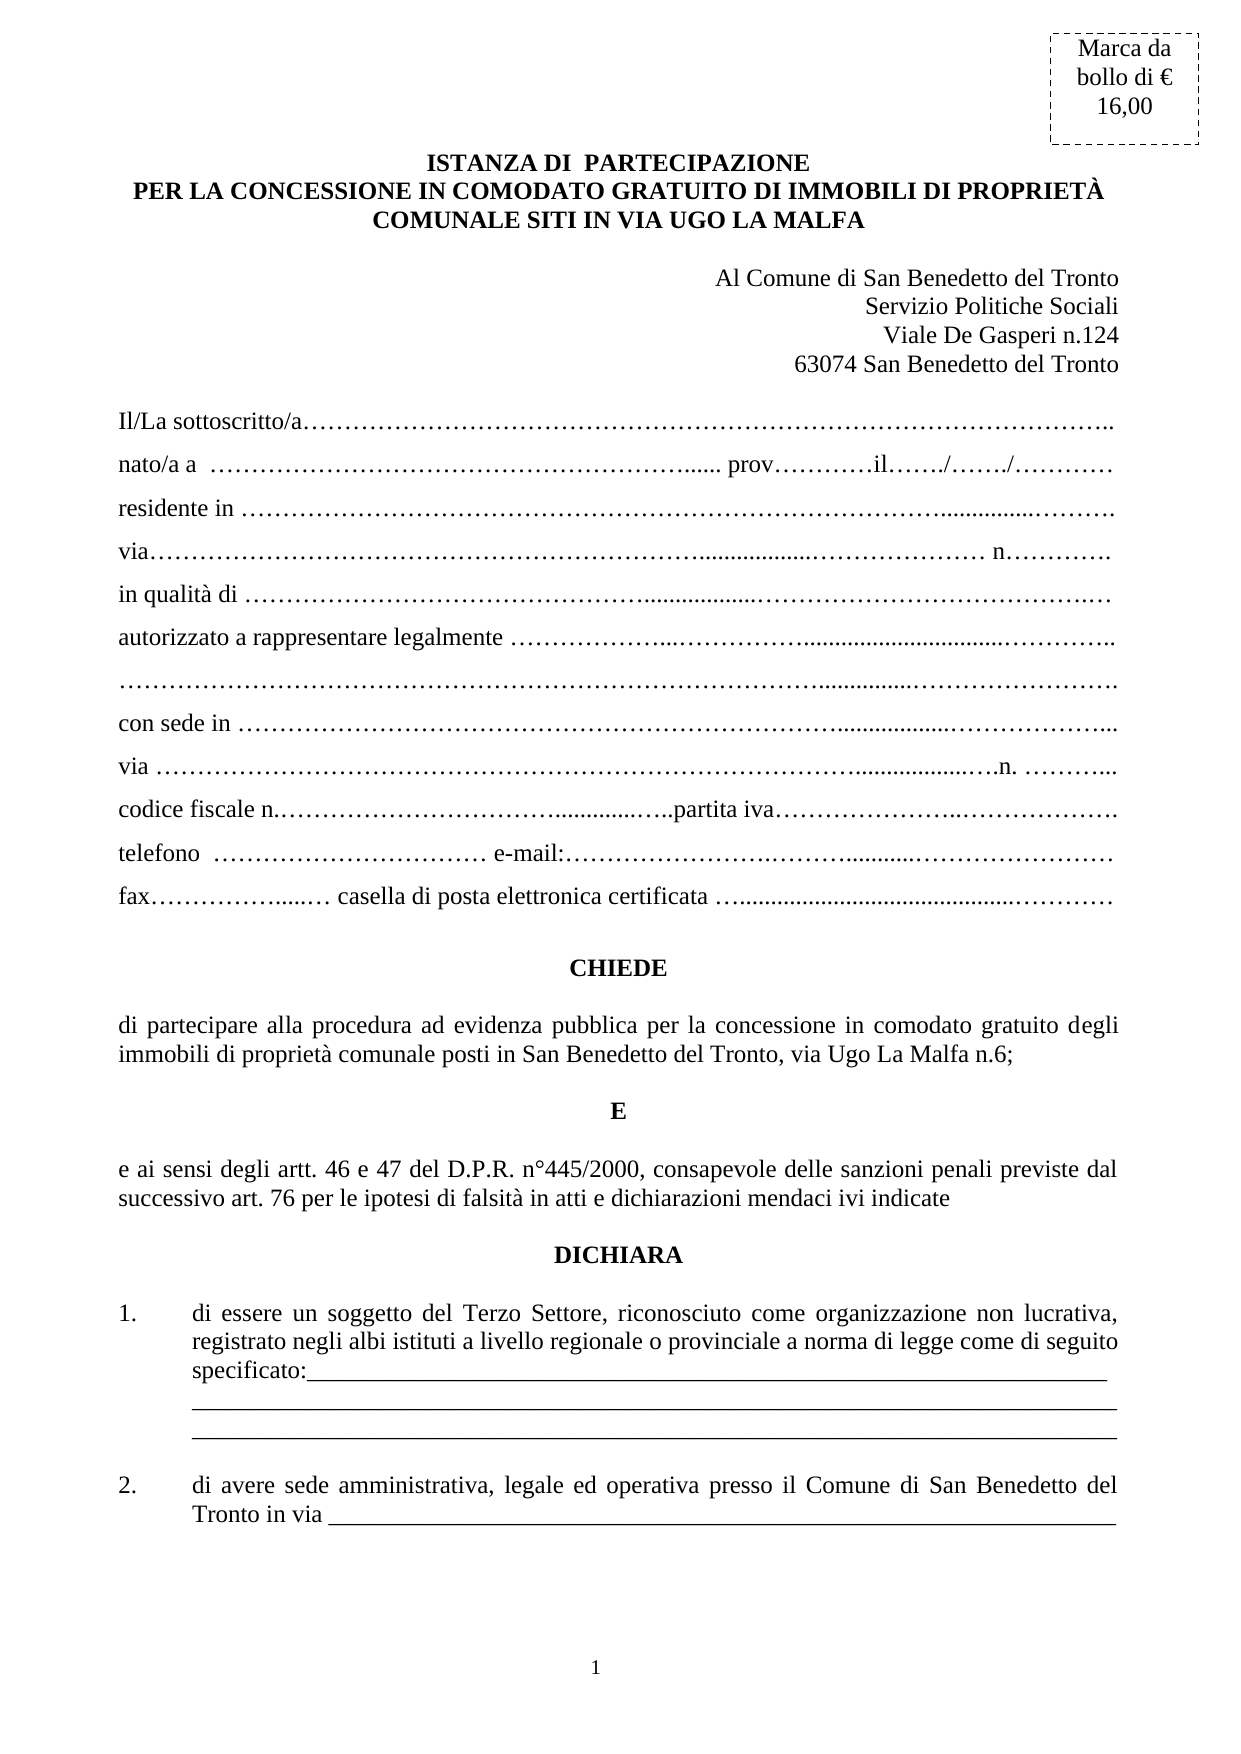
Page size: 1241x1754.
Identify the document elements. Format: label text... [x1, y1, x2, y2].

text telefono …………………………… e-mail:…………………….………...........…………………… fax…………….....… casella di posta elettronica certificata …............................................………… [118, 838, 1119, 909]
text via …………………………………………………………………………..................….n. ………... [118, 751, 1119, 780]
text Il/La sottoscritto/a…………………………………………………………………………………….. [118, 406, 1119, 435]
text CHIEDE [118, 953, 1119, 981]
text …………………………………………………………………………...............……………………. [118, 665, 1119, 694]
text Servizio Politiche Sociali [118, 291, 1119, 320]
text E [118, 1096, 1119, 1125]
list di essere un soggetto del Terzo Settore, riconosciuto come organizzazione non lucrativa, registrato negli albi istituti a livello regionale o provinciale a norma di legge come di seguito specificato:____________________________________________________________________________________________________________________________________________________________________________________________________________________ [118, 1298, 1119, 1441]
text residente in …………………………………………………………………………...............………. [118, 493, 1119, 521]
text nato/a a …………………………………………………...... prov…………il……./……./………… [118, 449, 1119, 478]
text ISTANZA DI PARTECIPAZIONE [118, 148, 1119, 176]
text 63074 San Benedetto del Tronto [118, 349, 1119, 378]
text codice fiscale n.…………………………….............…..partita iva…………………..………………. [118, 794, 1119, 823]
text con sede in ………………………………………………………………..................………………... [118, 708, 1119, 737]
text Viale De Gasperi n.124 [118, 320, 1119, 349]
text autorizzato a rappresentare legalmente ………………...……………................................………….. [118, 622, 1119, 651]
list di avere sede amministrativa, legale ed operativa presso il Comune di San Benedetto del Tronto in via _______________________________________________________________ [118, 1470, 1119, 1528]
text di partecipare alla procedura ad evidenza pubblica per la concessione in comodato gratuito degli immobili di proprietà comunale posti in San Benedetto del Tronto, via Ugo La Malfa n.6; [118, 1010, 1119, 1068]
text Al Comune di San Benedetto del Tronto [118, 263, 1119, 291]
text DICHIARA [118, 1240, 1119, 1269]
text via…………………………………………………………..................………………… n…………. [118, 536, 1119, 564]
text e ai sensi degli artt. 46 e 47 del D.P.R. n°445/2000, consapevole delle sanzioni penali previste dal successivo art. 76 per le ipotesi di falsità in atti e dichiarazioni mendaci ivi indicate [118, 1154, 1119, 1211]
text in qualità di …………………………………………..................………………………………….… [118, 579, 1119, 608]
text PER LA CONCESSIONE IN COMODATO GRATUITO DI IMMOBILI DI PROPRIETÀ COMUNALE SITI IN VIA UGO LA MALFA [118, 176, 1119, 234]
